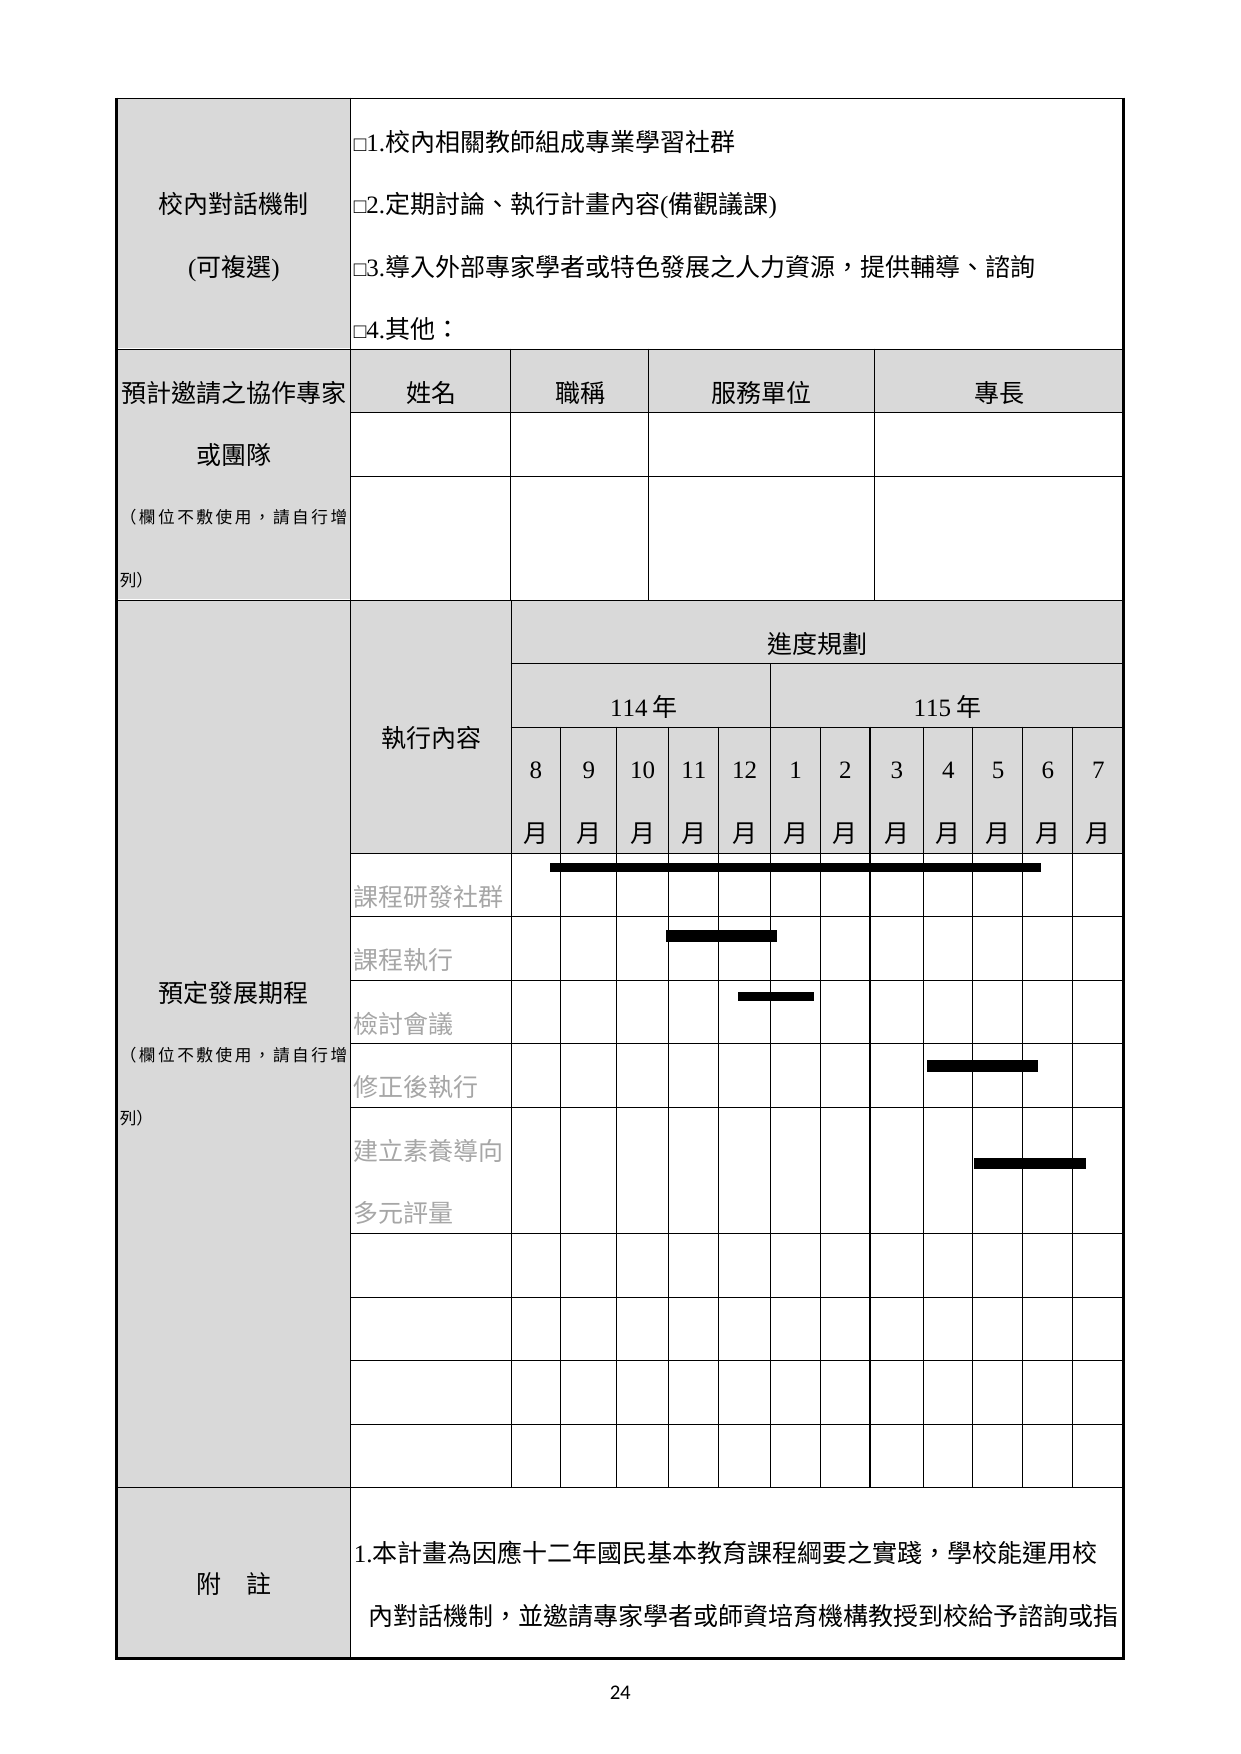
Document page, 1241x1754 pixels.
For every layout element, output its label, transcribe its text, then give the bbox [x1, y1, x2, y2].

table_cell 檢討會議 [351, 981, 511, 1043]
table_cell [973, 1298, 1022, 1360]
table_cell 姓名 [351, 350, 510, 412]
table_cell 進度規劃 [512, 601, 1122, 663]
table_cell 7 月 [1073, 728, 1122, 853]
table_cell [617, 1234, 668, 1296]
table_cell [617, 1108, 668, 1233]
table_cell [821, 1425, 869, 1487]
table_cell [871, 854, 923, 863]
table_cell [669, 872, 718, 916]
table_cell [1023, 981, 1072, 1043]
table_cell 課程執行 [351, 917, 511, 980]
table_cell [669, 1234, 718, 1296]
table_cell [512, 1108, 560, 1233]
table_cell [617, 854, 668, 863]
table_cell [561, 1234, 616, 1296]
table_cell [512, 1361, 560, 1423]
table_cell [1023, 854, 1072, 916]
table_cell [512, 1044, 560, 1107]
table_cell [821, 1234, 869, 1296]
table_cell [351, 1361, 511, 1423]
table_cell [1023, 1298, 1072, 1360]
table_cell [924, 1044, 972, 1107]
table_cell [973, 872, 1022, 916]
table_cell [973, 917, 1022, 980]
table_cell 6 月 [1023, 728, 1072, 853]
table_cell [669, 854, 718, 863]
table_cell [821, 917, 869, 980]
table_cell [1023, 1425, 1072, 1487]
table_cell 附 註 [118, 1488, 350, 1657]
table_cell [1073, 1234, 1122, 1296]
table_cell [512, 854, 560, 916]
table_cell [512, 1425, 560, 1487]
table_cell [973, 981, 1022, 1043]
table_cell [1023, 1044, 1072, 1107]
table_cell 課程研發社群 [351, 854, 511, 916]
table_cell [924, 1361, 972, 1423]
table_cell 1 月 [771, 728, 820, 853]
table_cell [871, 1234, 923, 1296]
table_cell [871, 1298, 923, 1360]
table_cell 修正後執行 [351, 1044, 511, 1107]
table_cell [771, 1108, 820, 1233]
table_cell 5 月 [973, 728, 1022, 853]
table_cell [821, 1298, 869, 1360]
table_cell [511, 477, 648, 599]
table_cell [351, 477, 510, 599]
table_cell [1023, 1169, 1072, 1233]
table_cell [512, 1234, 560, 1296]
table_cell [924, 1298, 972, 1360]
table_cell [617, 872, 668, 916]
table_cell 預計邀請之協作專家或團隊 （欄位不敷使用，請自行增列） [118, 350, 350, 599]
table_cell [511, 413, 648, 476]
table_cell [771, 981, 820, 1043]
table_cell [669, 1361, 718, 1423]
table_cell [617, 917, 668, 980]
table_cell [719, 1234, 770, 1296]
table_cell [1023, 917, 1072, 980]
table_cell [973, 1361, 1022, 1423]
table_cell [821, 1361, 869, 1423]
table_cell [719, 1361, 770, 1423]
table_cell [1073, 1361, 1122, 1423]
table_cell [561, 917, 616, 980]
table_cell [512, 1298, 560, 1360]
table_cell [924, 1234, 972, 1296]
table_cell [617, 1298, 668, 1360]
table_cell [617, 1361, 668, 1423]
table_cell [1073, 1108, 1122, 1233]
table_cell [669, 1044, 718, 1107]
table_cell [719, 981, 770, 1043]
table_cell 2 月 [821, 728, 869, 853]
table_cell [973, 854, 1022, 863]
table_cell [871, 1361, 923, 1423]
table_cell [649, 477, 874, 599]
table_cell [669, 981, 718, 1043]
table_cell [924, 872, 972, 916]
table_cell [871, 917, 923, 980]
table_cell [719, 1108, 770, 1233]
table_cell [561, 1425, 616, 1487]
table_cell [617, 981, 668, 1043]
table_cell 1.本計畫為因應十二年國民基本教育課程綱要之實踐，學校能運用校內對話機制，並邀請專家學者或師資培育機構教授到校給予諮詢或指 [351, 1488, 1122, 1657]
table_cell [973, 1234, 1022, 1296]
table_cell [561, 1298, 616, 1360]
table_cell [871, 1044, 923, 1107]
table_cell 115年 [771, 664, 1122, 727]
table_cell [924, 917, 972, 980]
table_cell 職稱 [511, 350, 648, 412]
table_cell [924, 981, 972, 1043]
table_cell [512, 917, 560, 980]
table_cell [1073, 981, 1122, 1043]
table_cell 服務單位 [649, 350, 874, 412]
table_cell [871, 872, 923, 916]
table_cell □1.校內相關教師組成專業學習社群 □2.定期討論、執行計畫內容(備觀議課) □3.導入外部專家學者或特色發展之人力資源，提供輔導、諮詢 □4.其他： [351, 99, 1122, 348]
table_cell [351, 1298, 511, 1360]
table_cell [649, 413, 874, 476]
table_cell [561, 872, 616, 916]
table_cell [561, 1044, 616, 1107]
table_cell 建立素養導向多元評量 [351, 1108, 511, 1233]
table_cell [617, 1044, 668, 1107]
table_cell [875, 477, 1122, 599]
table_cell [973, 1072, 1022, 1107]
table_cell [871, 1425, 923, 1487]
table_cell 8 月 [512, 728, 560, 853]
table_cell [771, 1298, 820, 1360]
table_cell [561, 981, 616, 1043]
table_cell [351, 1425, 511, 1487]
table_cell [821, 854, 869, 863]
table_cell [924, 854, 972, 863]
table_cell [973, 1108, 1022, 1233]
table_cell [617, 1425, 668, 1487]
table_cell [561, 1361, 616, 1423]
table_cell [1023, 1108, 1072, 1158]
table_cell [973, 1044, 1022, 1060]
table_cell [719, 1425, 770, 1487]
table_cell [1073, 1298, 1122, 1360]
table_cell [875, 413, 1122, 476]
table_cell [924, 1425, 972, 1487]
table_cell [1073, 1425, 1122, 1487]
table_cell [771, 917, 820, 980]
table_cell 11 月 [669, 728, 718, 853]
table_cell [669, 1108, 718, 1233]
table_cell 9 月 [561, 728, 616, 853]
table_cell [1073, 854, 1122, 916]
table_cell [719, 1298, 770, 1360]
table_cell [669, 917, 718, 930]
table_cell [351, 1234, 511, 1296]
table_cell [821, 872, 869, 916]
table_cell [1023, 1234, 1072, 1296]
table_cell [771, 1361, 820, 1423]
table_cell [871, 981, 923, 1043]
table_cell [561, 1108, 616, 1233]
table_cell 10 月 [617, 728, 668, 853]
table_cell [351, 413, 510, 476]
table_cell [771, 1234, 820, 1296]
table_cell 專長 [875, 350, 1122, 412]
table_cell [821, 981, 869, 1043]
table_cell [821, 1108, 869, 1233]
table_cell [771, 1044, 820, 1107]
table_cell 114年 [512, 664, 770, 727]
table_cell [719, 917, 770, 930]
table_cell [512, 981, 560, 1043]
table_cell [719, 872, 770, 916]
table_cell [821, 1044, 869, 1107]
table_cell [771, 1425, 820, 1487]
table_cell [924, 1108, 972, 1233]
table_cell [973, 1425, 1022, 1487]
table_cell [871, 1108, 923, 1233]
table_cell [1023, 1361, 1072, 1423]
table_cell [669, 1298, 718, 1360]
table_cell [771, 872, 820, 916]
table_cell 12 月 [719, 728, 770, 853]
table_cell [669, 942, 718, 980]
table_cell [561, 854, 616, 863]
table_cell 4 月 [924, 728, 972, 853]
table_cell [719, 854, 770, 863]
table_cell 3 月 [871, 728, 923, 853]
table_cell [719, 942, 770, 980]
table_cell 預定發展期程 （欄位不敷使用，請自行增列） [118, 601, 350, 1487]
table_cell 校內對話機制 (可複選) [118, 99, 350, 348]
table_cell [771, 854, 820, 863]
table_cell [719, 1044, 770, 1107]
table_cell [1073, 917, 1122, 980]
table_cell [1073, 1044, 1122, 1107]
table_cell [669, 1425, 718, 1487]
table_cell 執行內容 [351, 601, 511, 853]
